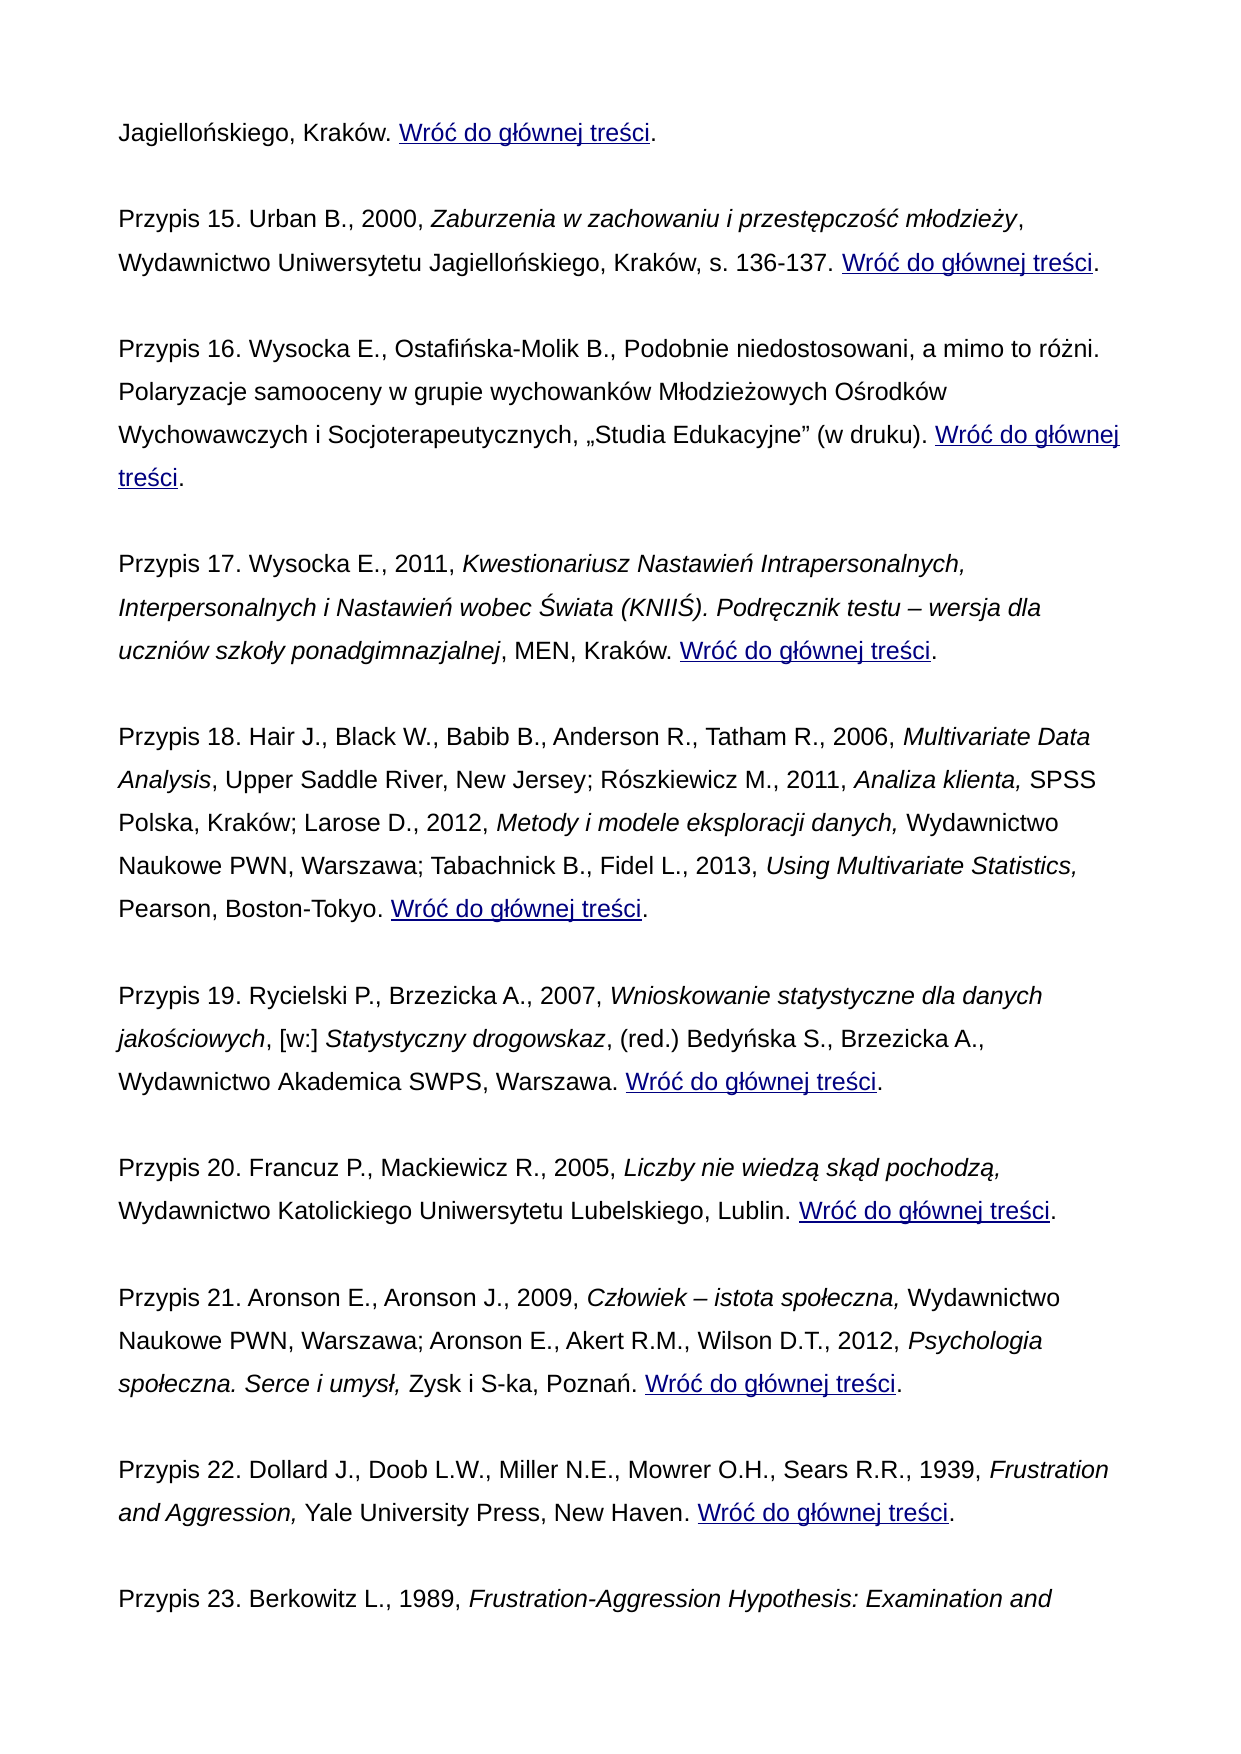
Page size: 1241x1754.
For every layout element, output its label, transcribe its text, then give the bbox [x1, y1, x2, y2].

text Jagiellońskiego, Kraków. Wróć do głównej treści. [118, 118, 1122, 147]
text Przypis 17. Wysocka E., 2011, Kwestionariusz Nastawień Intrapersonalnych, Interpersonalnych i Nastawień wobec Świata (KNIIŚ). Podręcznik testu – wersja dla uczniów szkoły ponadgimnazjalnej, MEN, Kraków. Wróć do głównej treści. [118, 549, 1122, 664]
text Przypis 20. Francuz P., Mackiewicz R., 2005, Liczby nie wiedzą skąd pochodzą, Wydawnictwo Katolickiego Uniwersytetu Lubelskiego, Lublin. Wróć do głównej treści. [118, 1153, 1122, 1225]
text Przypis 21. Aronson E., Aronson J., 2009, Człowiek – istota społeczna, Wydawnictwo Naukowe PWN, Warszawa; Aronson E., Akert R.M., Wilson D.T., 2012, Psychologia społeczna. Serce i umysł, Zysk i S-ka, Poznań. Wróć do głównej treści. [118, 1282, 1122, 1397]
text Przypis 18. Hair J., Black W., Babib B., Anderson R., Tatham R., 2006, Multivariate Data Analysis, Upper Saddle River, New Jersey; Rószkiewicz M., 2011, Analiza klienta, SPSS Polska, Kraków; Larose D., 2012, Metody i modele eksploracji danych, Wydawnictwo Naukowe PWN, Warszawa; Tabachnick B., Fidel L., 2013, Using Multivariate Statistics, Pearson, Boston-Tokyo. Wróć do głównej treści. [118, 722, 1122, 923]
text Przypis 22. Dollard J., Doob L.W., Miller N.E., Mowrer O.H., Sears R.R., 1939, Frustration and Aggression, Yale University Press, New Haven. Wróć do głównej treści. [118, 1455, 1122, 1527]
text Przypis 23. Berkowitz L., 1989, Frustration-Aggression Hypothesis: Examination and [118, 1584, 1122, 1613]
text Przypis 15. Urban B., 2000, Zaburzenia w zachowaniu i przestępczość młodzieży, Wydawnictwo Uniwersytetu Jagiellońskiego, Kraków, s. 136-137. Wróć do głównej treści. [118, 204, 1122, 276]
text Przypis 19. Rycielski P., Brzezicka A., 2007, Wnioskowanie statystyczne dla danych jakościowych, [w:] Statystyczny drogowskaz, (red.) Bedyńska S., Brzezicka A., Wydawnictwo Akademica SWPS, Warszawa. Wróć do głównej treści. [118, 981, 1122, 1096]
text Przypis 16. Wysocka E., Ostafińska-Molik B., Podobnie niedostosowani, a mimo to różni. Polaryzacje samooceny w grupie wychowanków Młodzieżowych Ośrodków Wychowawczych i Socjoterapeutycznych, „Studia Edukacyjne” (w druku). Wróć do głównej treści. [118, 334, 1122, 492]
